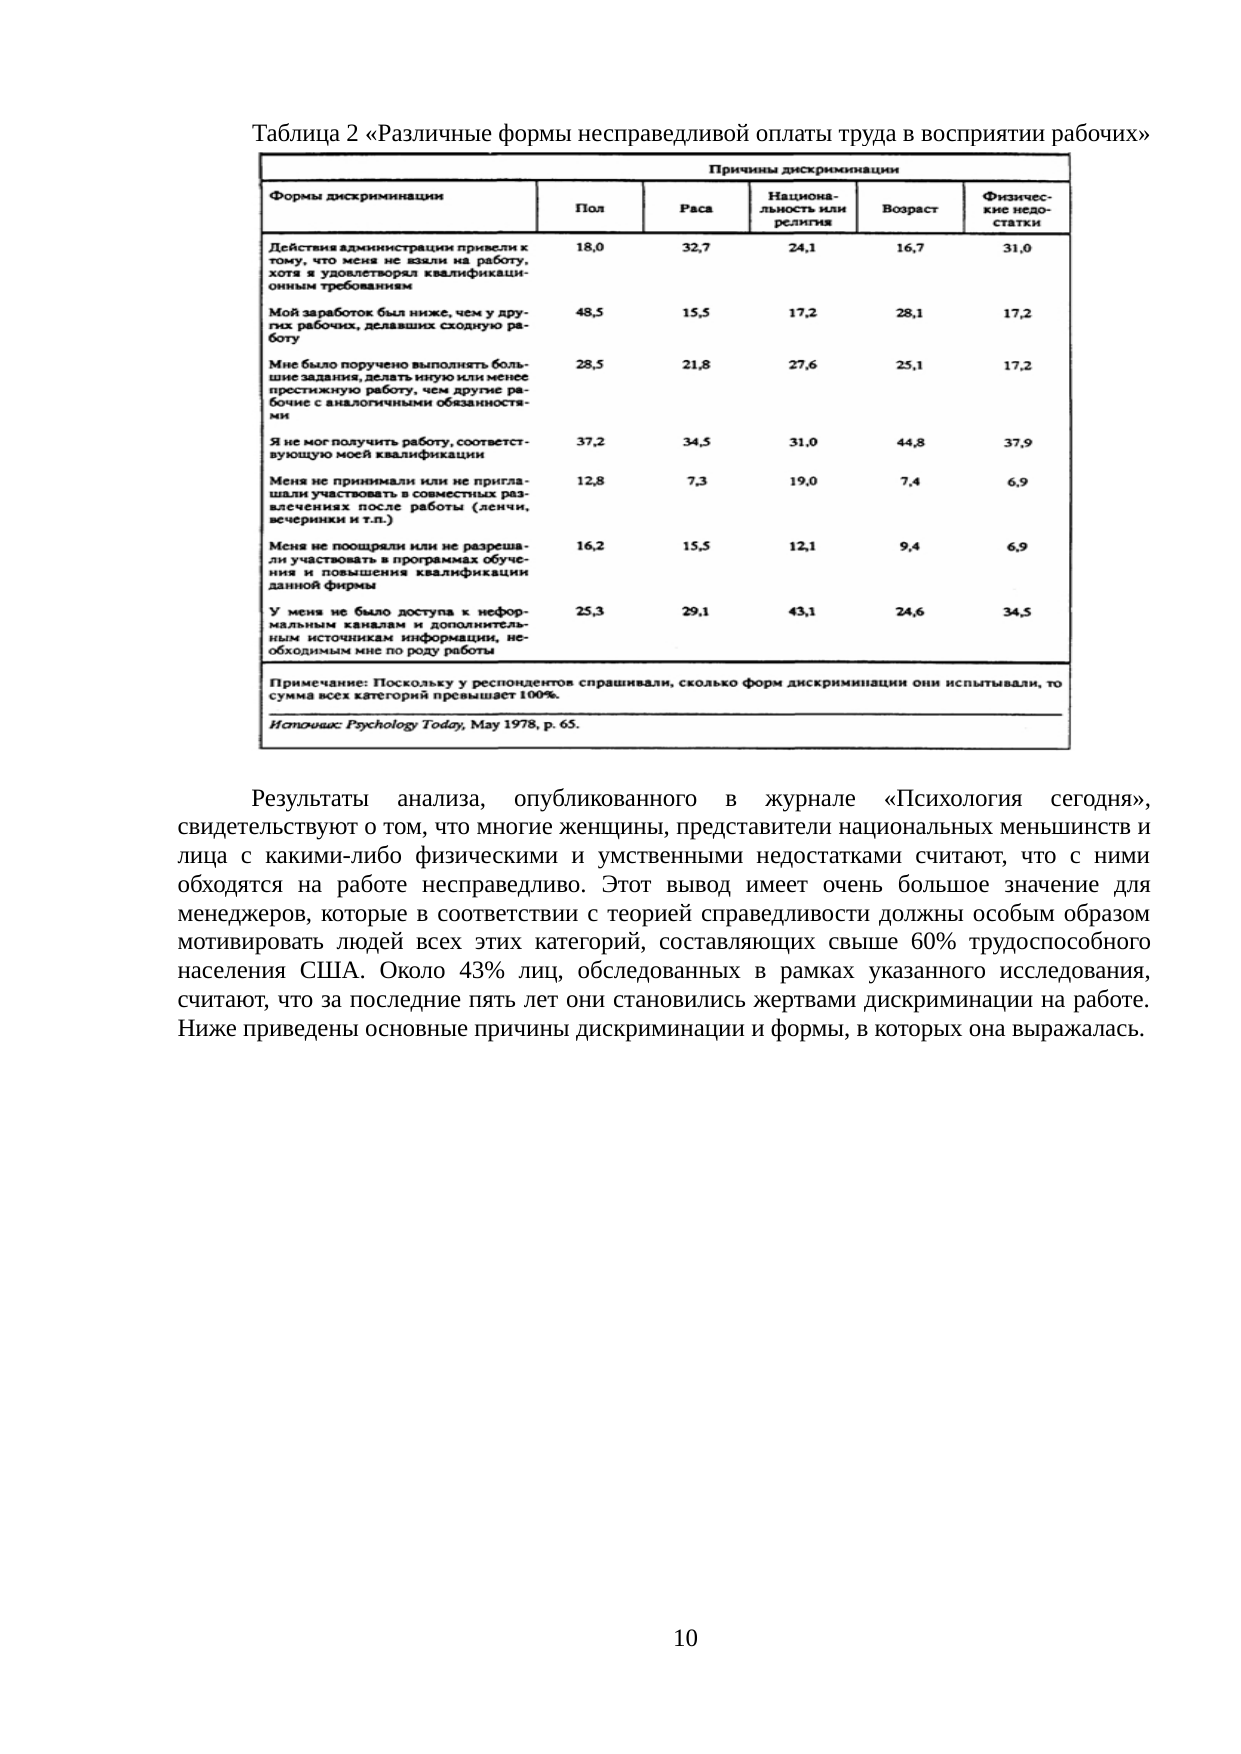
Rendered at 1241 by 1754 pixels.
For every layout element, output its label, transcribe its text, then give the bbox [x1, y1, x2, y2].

text Результаты анализа, опубликованного в журнале «Психология сегодня», свидетельствуют о том, что многие женщины, представители национальных меньшинств и лица с какими-либо физическими и умственными недостатками считают, что с ними обходятся на работе несправедливо. Этот вывод имеет очень большое значение для менеджеров, которые в соответствии с теорией справедливости должны особым образом мотивировать людей всех этих категорий, составляющих свыше 60% трудоспособного населения США. Около 43% лиц, обследованных в рамках указанного исследования, считают, что за последние пять лет они становились жертвами дискриминации на работе. Ниже приведены основные причины дискриминации и формы, в которых она выражалась. [177, 783, 1152, 1041]
picture [251, 146, 1077, 754]
text Таблица 2 «Различные формы несправедливой оплаты труда в восприятии рабочих» [177, 118, 1152, 147]
